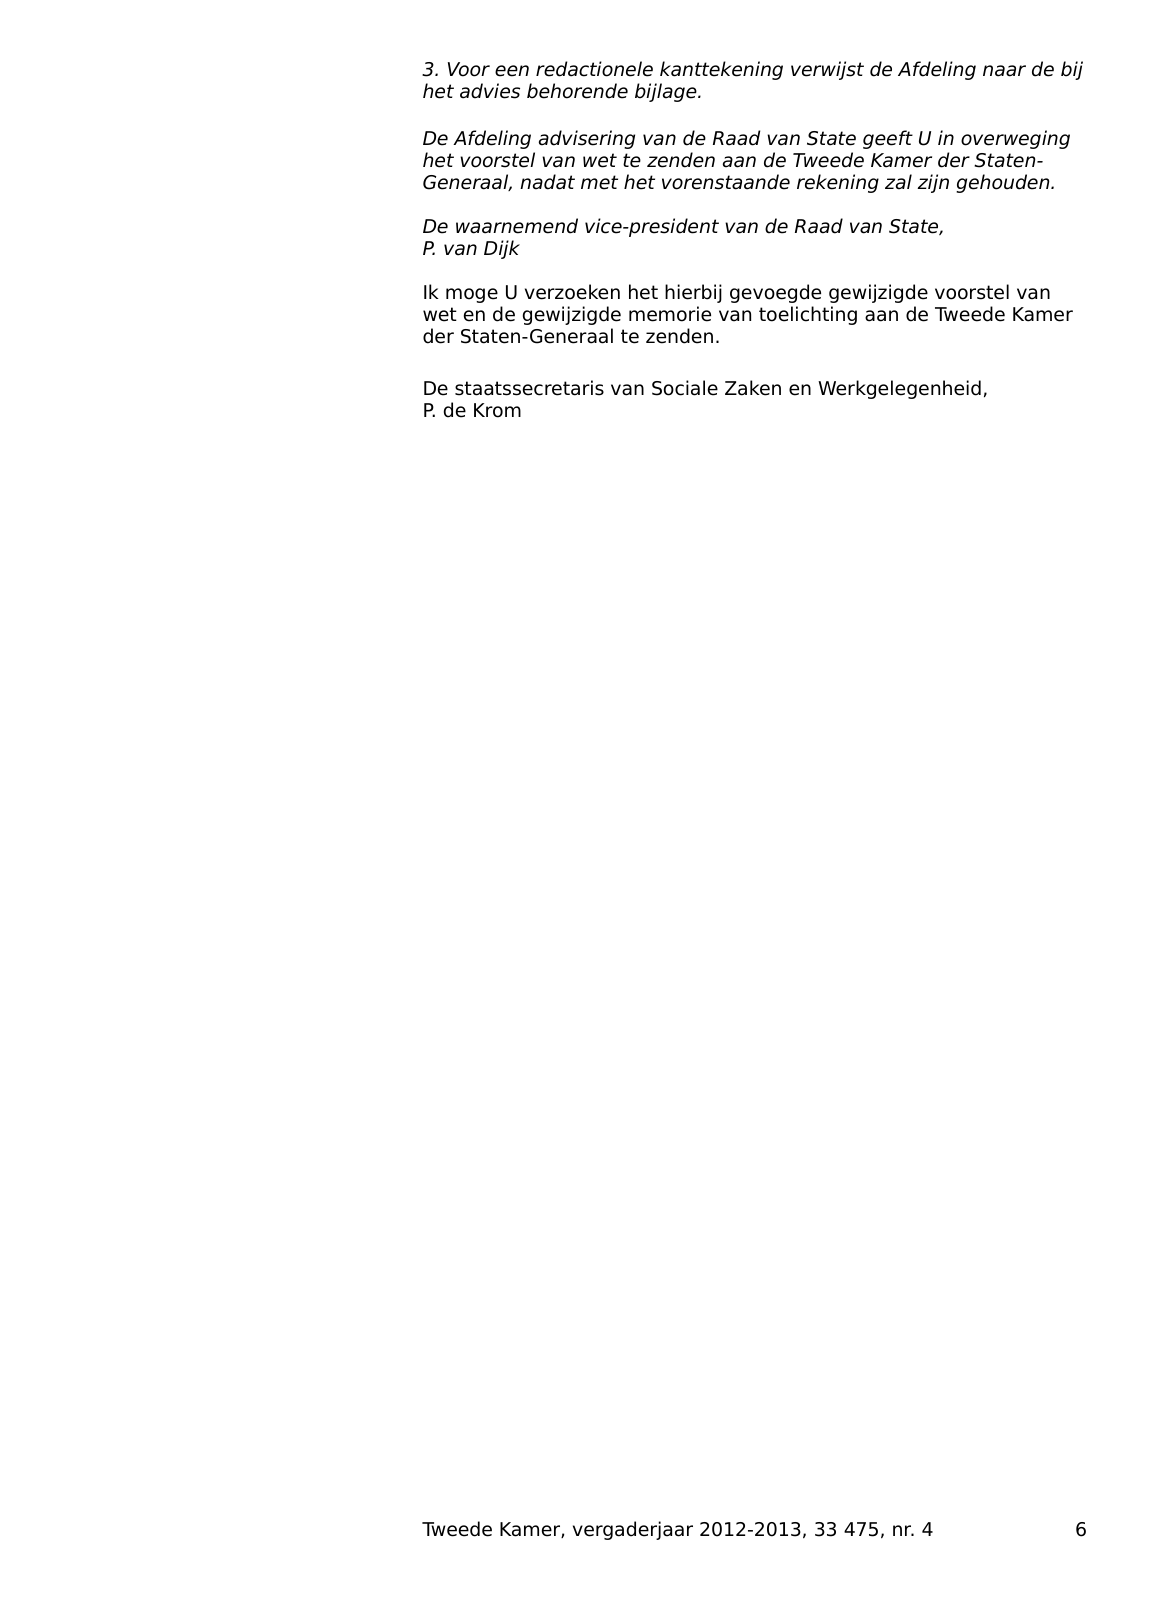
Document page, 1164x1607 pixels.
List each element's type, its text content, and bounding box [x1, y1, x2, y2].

subtitle 3. Voor een redactionele kanttekening verwijst de Afdeling naar de bij het advies behorende bijlage. [422, 59, 1087, 103]
text De waarnemend vice-president van de Raad van State, [422, 216, 1087, 238]
text Ik moge U verzoeken het hierbij gevoegde gewijzigde voorstel van wet en de gewijzigde memorie van toelichting aan de Tweede Kamer der Staten-Generaal te zenden. [422, 282, 1087, 348]
text De staatssecretaris van Sociale Zaken en Werkgelegenheid, P. de Krom [422, 378, 1087, 422]
text P. van Dijk [422, 238, 1087, 260]
text De Afdeling advisering van de Raad van State geeft U in overweging het voorstel van wet te zenden aan de Tweede Kamer der Staten-Generaal, nadat met het vorenstaande rekening zal zijn gehouden. [422, 128, 1087, 194]
